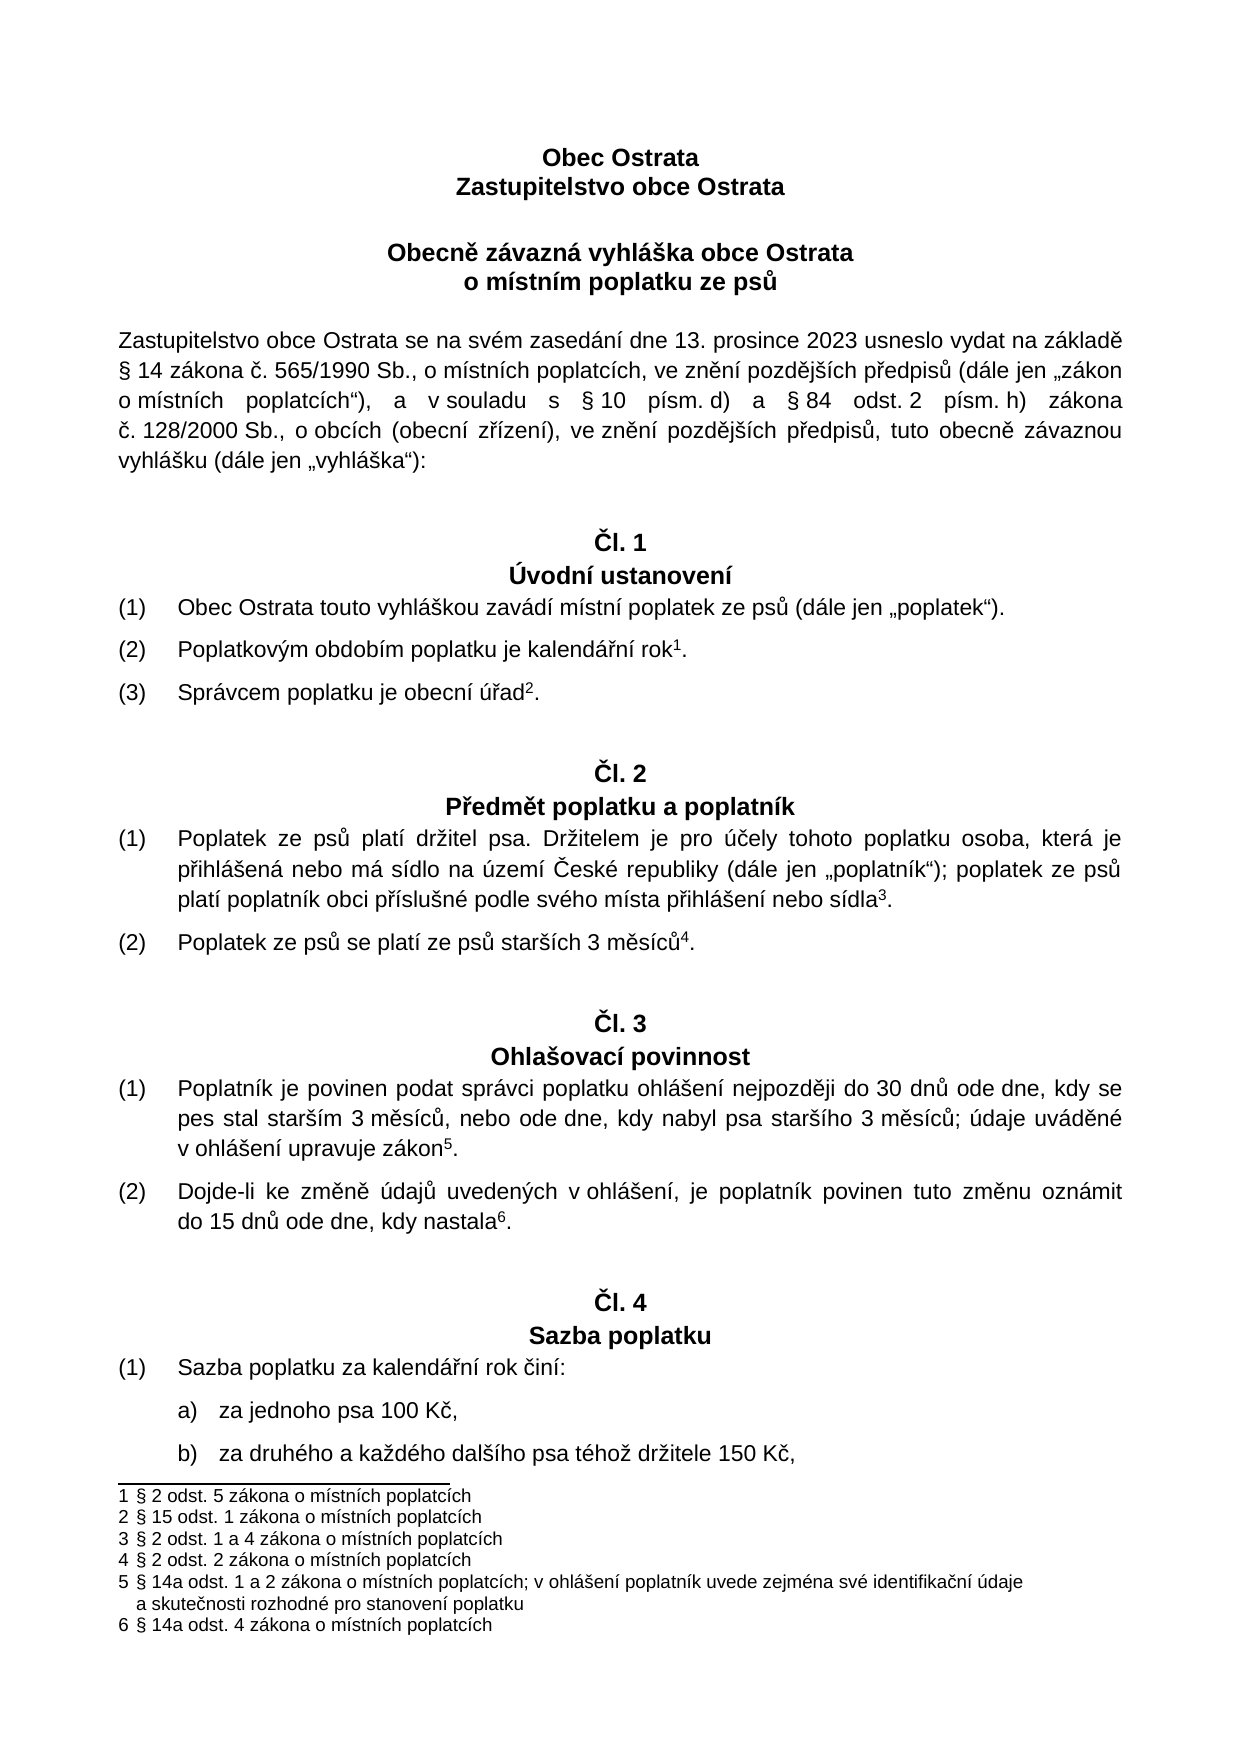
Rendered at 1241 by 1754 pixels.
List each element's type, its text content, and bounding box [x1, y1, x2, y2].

list Obec Ostrata touto vyhláškou zavádí místní poplatek ze psů (dále jen „poplatek“). [118, 594, 1122, 620]
list za druhého a každého dalšího psa téhož držitele 150 Kč, [177, 1440, 1122, 1466]
list § 2 odst. 2 zákona o místních poplatcích [118, 1549, 1122, 1571]
list Správcem poplatku je obecní úřad. [118, 679, 1122, 706]
list § 14a odst. 4 zákona o místních poplatcích [118, 1614, 1122, 1635]
list za jednoho psa 100 Kč, [177, 1397, 1122, 1423]
list Poplatek ze psů se platí ze psů starších 3 měsíců. [118, 928, 1122, 955]
list Poplatek ze psů platí držitel psa. Držitelem je pro účely tohoto poplatku osoba, která je přihlášená nebo má sídlo na území České republiky (dále jen „poplatník“); poplatek ze psů platí poplatník obci příslušné podle svého místa přihlášení nebo sídla. [118, 825, 1122, 912]
list § 15 odst. 1 zákona o místních poplatcích [118, 1506, 1122, 1528]
list § 2 odst. 5 zákona o místních poplatcích [118, 1484, 1122, 1506]
list Poplatkovým obdobím poplatku je kalendářní rok. [118, 636, 1122, 663]
text Zastupitelstvo obce Ostrata se na svém zasedání dne 13. prosince 2023 usneslo vydat na základě § 14 zákona č. 565/1990 Sb., o místních poplatcích, ve znění pozdějších předpisů (dále jen „zákon o místních poplatcích“), a v souladu s § 10 písm. d) a § 84 odst. 2 písm. h) zákona č. 128/2000 Sb., o obcích (obecní zřízení), ve znění pozdějších předpisů, tuto obecně závaznou vyhlášku (dále jen „vyhláška“): [118, 327, 1122, 474]
subtitle Obecně závazná vyhláška obce Ostrata o místním poplatku ze psů [118, 238, 1122, 295]
list § 2 odst. 1 a 4 zákona o místních poplatcích [118, 1528, 1122, 1549]
list Poplatník je povinen podat správci poplatku ohlášení nejpozději do 30 dnů ode dne, kdy se pes stal starším 3 měsíců, nebo ode dne, kdy nabyl psa staršího 3 měsíců; údaje uváděné v ohlášení upravuje zákon. [118, 1075, 1122, 1162]
list Dojde-li ke změně údajů uvedených v ohlášení, je poplatník povinen tuto změnu oznámit do 15 dnů ode dne, kdy nastala. [118, 1178, 1122, 1234]
subtitle Čl. 1 Úvodní ustanovení [118, 528, 1122, 589]
list Sazba poplatku za kalendářní rok činí: [118, 1354, 1122, 1381]
subtitle Čl. 4 Sazba poplatku [118, 1288, 1122, 1350]
subtitle Čl. 3 Ohlašovací povinnost [118, 1009, 1122, 1071]
list § 14a odst. 1 a 2 zákona o místních poplatcích; v ohlášení poplatník uvede zejména své identifikační údaje a skutečnosti rozhodné pro stanovení poplatku [118, 1571, 1122, 1614]
subtitle Čl. 2 Předmět poplatku a poplatník [118, 759, 1122, 821]
text Obec Ostrata Zastupitelstvo obce Ostrata [118, 143, 1122, 201]
